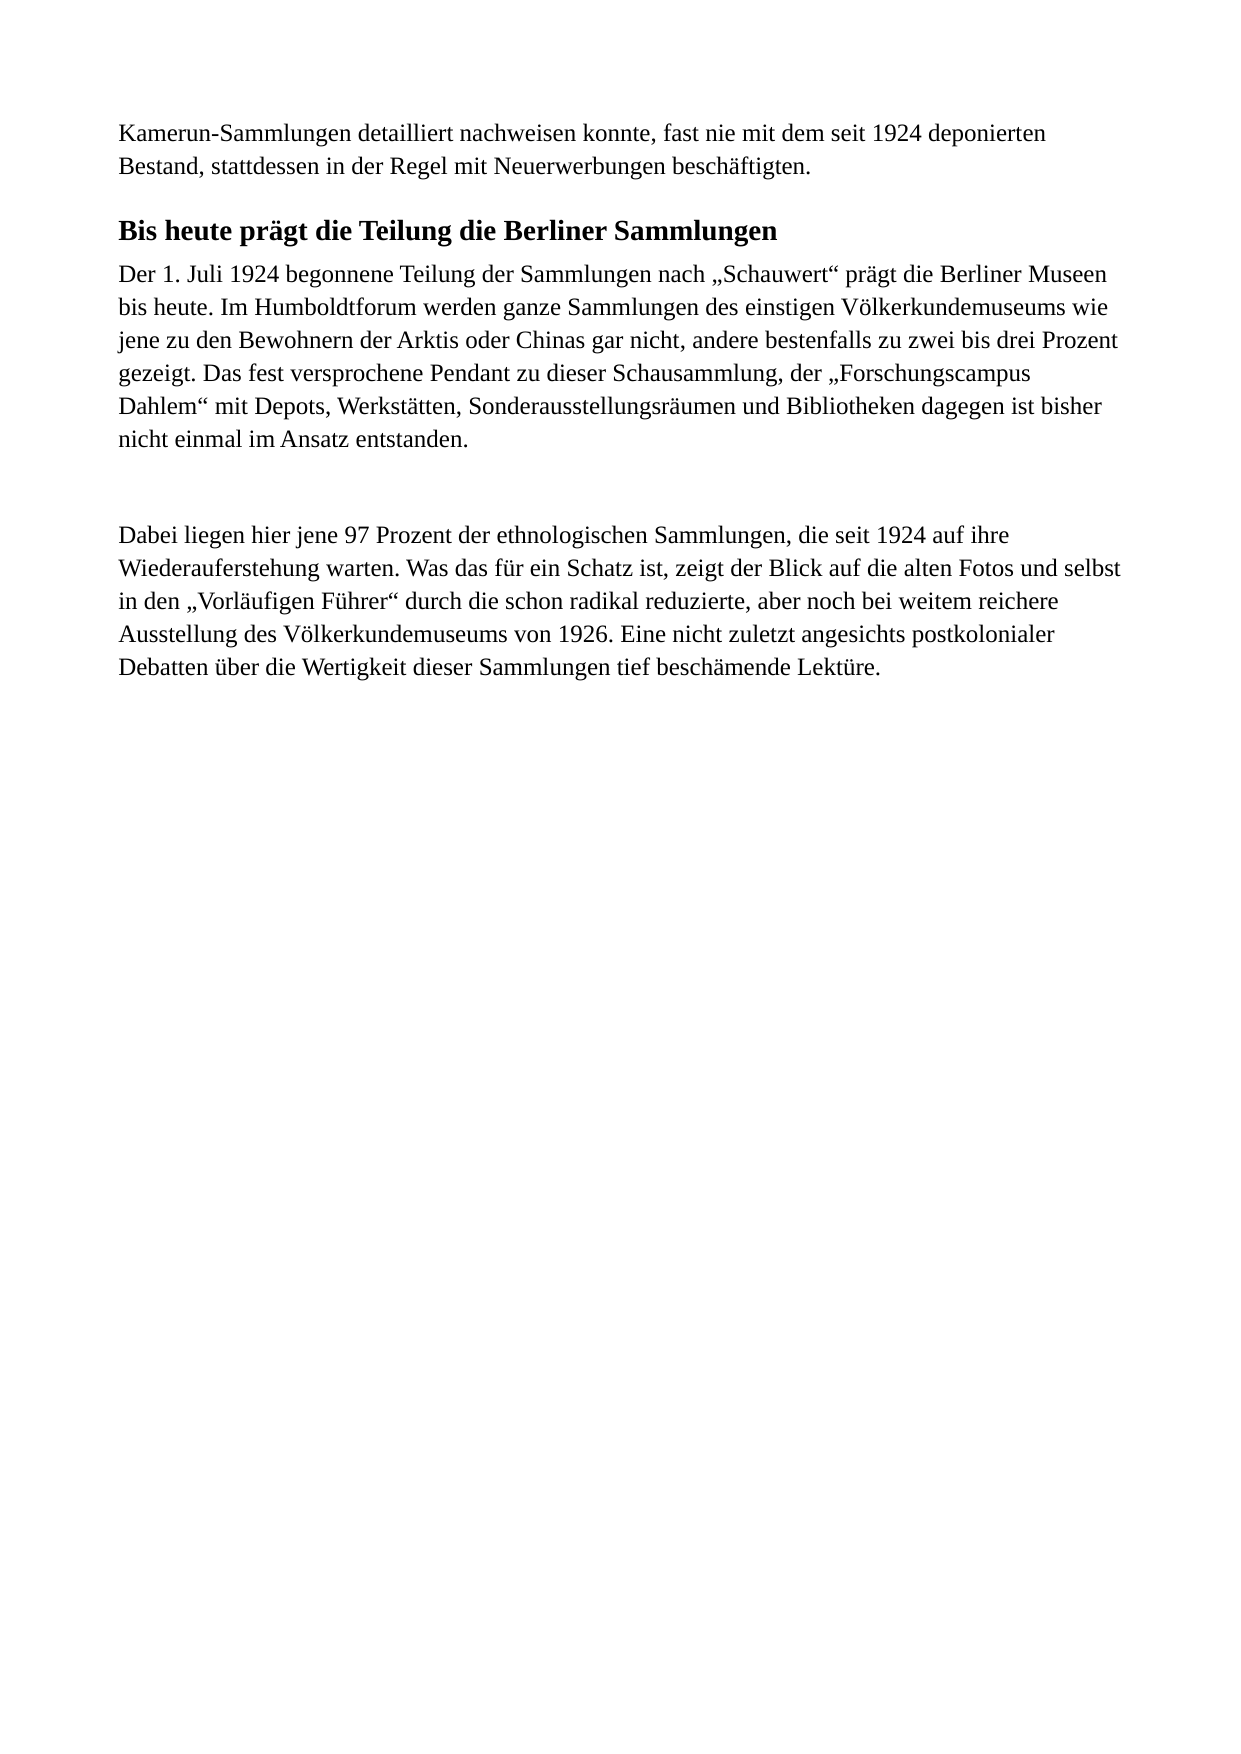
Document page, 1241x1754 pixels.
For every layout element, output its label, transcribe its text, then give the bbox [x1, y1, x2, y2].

text Kamerun-Sammlungen detailliert nachweisen konnte, fast nie mit dem seit 1924 deponierten Bestand, stattdessen in der Regel mit Neuerwerbungen beschäftigten. [118, 118, 1122, 180]
text Der 1. Juli 1924 begonnene Teilung der Sammlungen nach „Schauwert“ prägt die Berliner Museen bis heute. Im Humboldtforum werden ganze Sammlungen des einstigen Völkerkundemuseums wie jene zu den Bewohnern der Arktis oder Chinas gar nicht, andere bestenfalls zu zwei bis drei Prozent gezeigt. Das fest versprochene Pendant zu dieser Schausammlung, der „Forschungscampus Dahlem“ mit Depots, Werkstätten, Sonderausstellungsräumen und Bibliotheken dagegen ist bisher nicht einmal im Ansatz entstanden. [118, 259, 1122, 453]
subtitle Bis heute prägt die Teilung die Berliner Sammlungen [118, 213, 1122, 247]
text Dabei liegen hier jene 97 Prozent der ethnologischen Sammlungen, die seit 1924 auf ihre Wiederauferstehung warten. Was das für ein Schatz ist, zeigt der Blick auf die alten Fotos und selbst in den „Vorläufigen Führer“ durch die schon radikal reduzierte, aber noch bei weitem reichere Ausstellung des Völkerkundemuseums von 1926. Eine nicht zuletzt angesichts postkolonialer Debatten über die Wertigkeit dieser Sammlungen tief beschämende Lektüre. [118, 520, 1122, 681]
